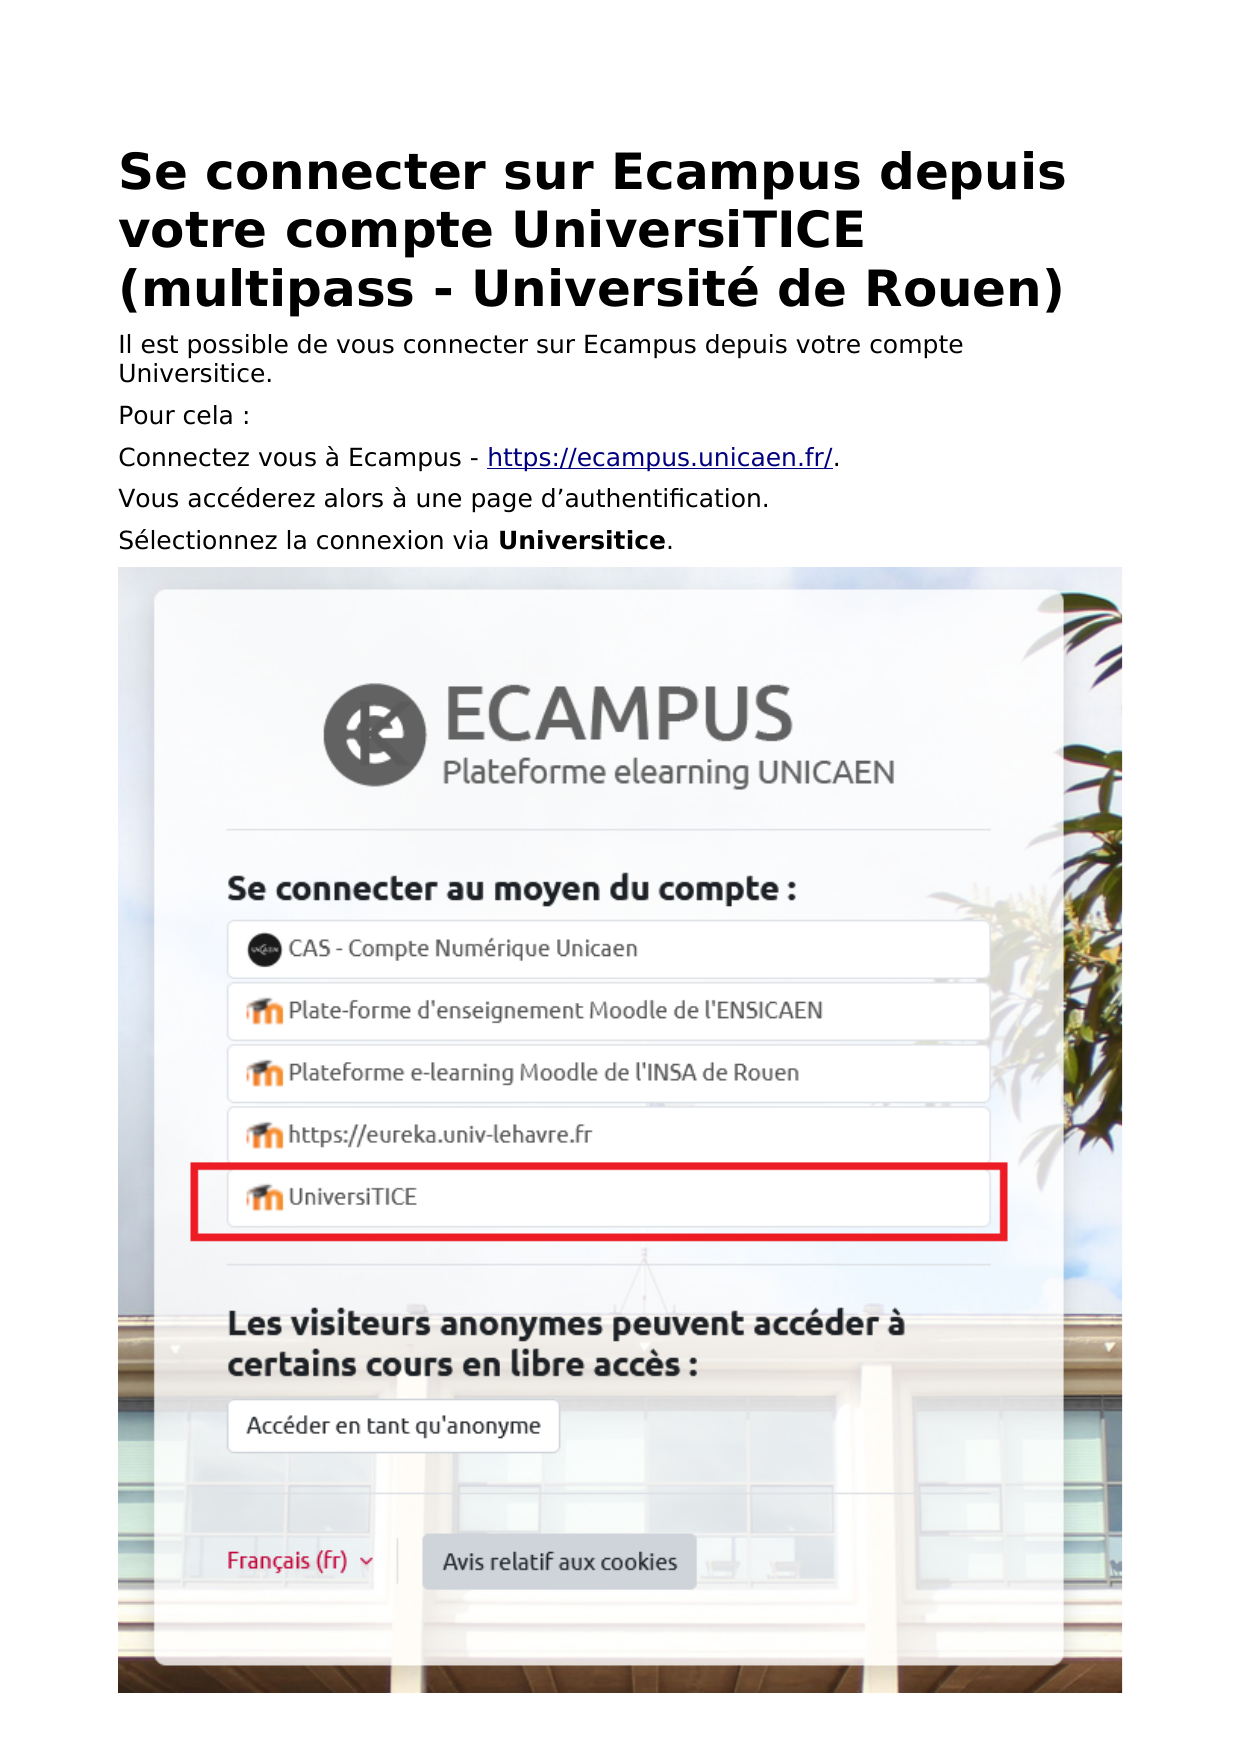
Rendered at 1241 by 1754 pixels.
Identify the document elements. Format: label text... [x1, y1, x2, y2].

text Sélectionnez la connexion via Universitice. [118, 526, 1122, 555]
text Pour cela : [118, 401, 1122, 430]
text Il est possible de vous connecter sur Ecampus depuis votre compte Universitice. [118, 330, 1122, 389]
text Vous accéderez alors à une page d’authentification. [118, 484, 1122, 514]
text Connectez vous à Ecampus - https://ecampus.unicaen.fr/. [118, 443, 1122, 472]
subtitle Se connecter sur Ecampus depuis votre compte UniversiTICE (multipass - Université de Rouen) [118, 143, 1122, 318]
picture [118, 567, 1123, 1693]
